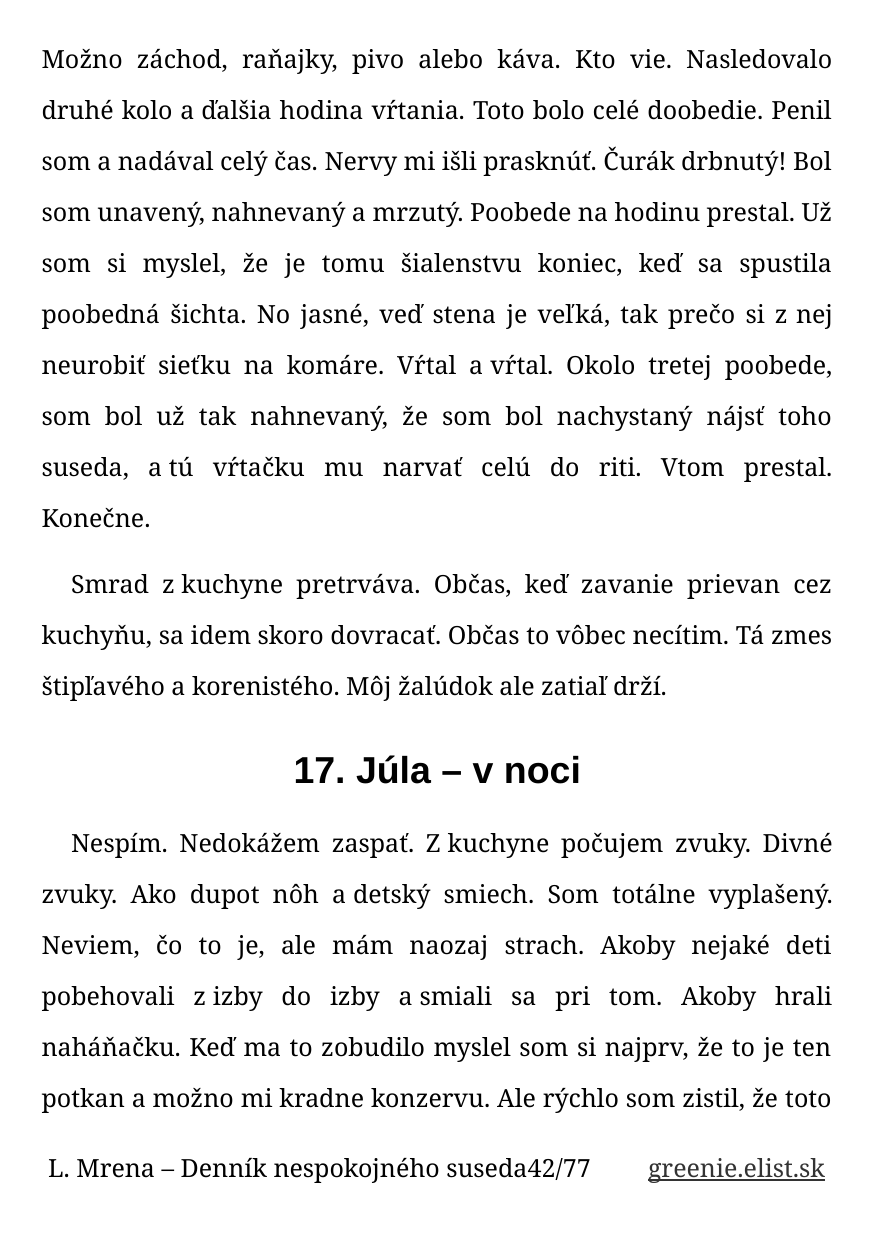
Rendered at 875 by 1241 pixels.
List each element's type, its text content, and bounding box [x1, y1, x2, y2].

text Možno záchod, raňajky, pivo alebo káva. Kto vie. Nasledovalo druhé kolo a ďalšia hodina vŕtania. Toto bolo celé doobedie. Penil som a nadával celý čas. Nervy mi išli prasknúť. Čurák drbnutý! Bol som unavený, nahnevaný a mrzutý. Poobede na hodinu prestal. Už som si myslel, že je tomu šialenstvu koniec, keď sa spustila poobedná šichta. No jasné, veď stena je veľká, tak prečo si z nej neurobiť sieťku na komáre. Vŕtal a vŕtal. Okolo tretej poobede, som bol už tak nahnevaný, že som bol nachystaný nájsť toho suseda, a tú vŕtačku mu narvať celú do riti. Vtom prestal. Konečne. [41, 41, 833, 535]
subtitle 17. Júla – v noci [41, 749, 833, 792]
text Smrad z kuchyne pretrváva. Občas, keď zavanie prievan cez kuchyňu, sa idem skoro dovracať. Občas to vôbec necítim. Tá zmes štipľavého a korenistého. Môj žalúdok ale zatiaľ drží. [41, 566, 833, 702]
text Nespím. Nedokážem zaspať. Z kuchyne počujem zvuky. Divné zvuky. Ako dupot nôh a detský smiech. Som totálne vyplašený. Neviem, čo to je, ale mám naozaj strach. Akoby nejaké deti pobehovali z izby do izby a smiali sa pri tom. Akoby hrali naháňačku. Keď ma to zobudilo myslel som si najprv, že to je ten potkan a možno mi kradne konzervu. Ale rýchlo som zistil, že toto [41, 826, 833, 1115]
